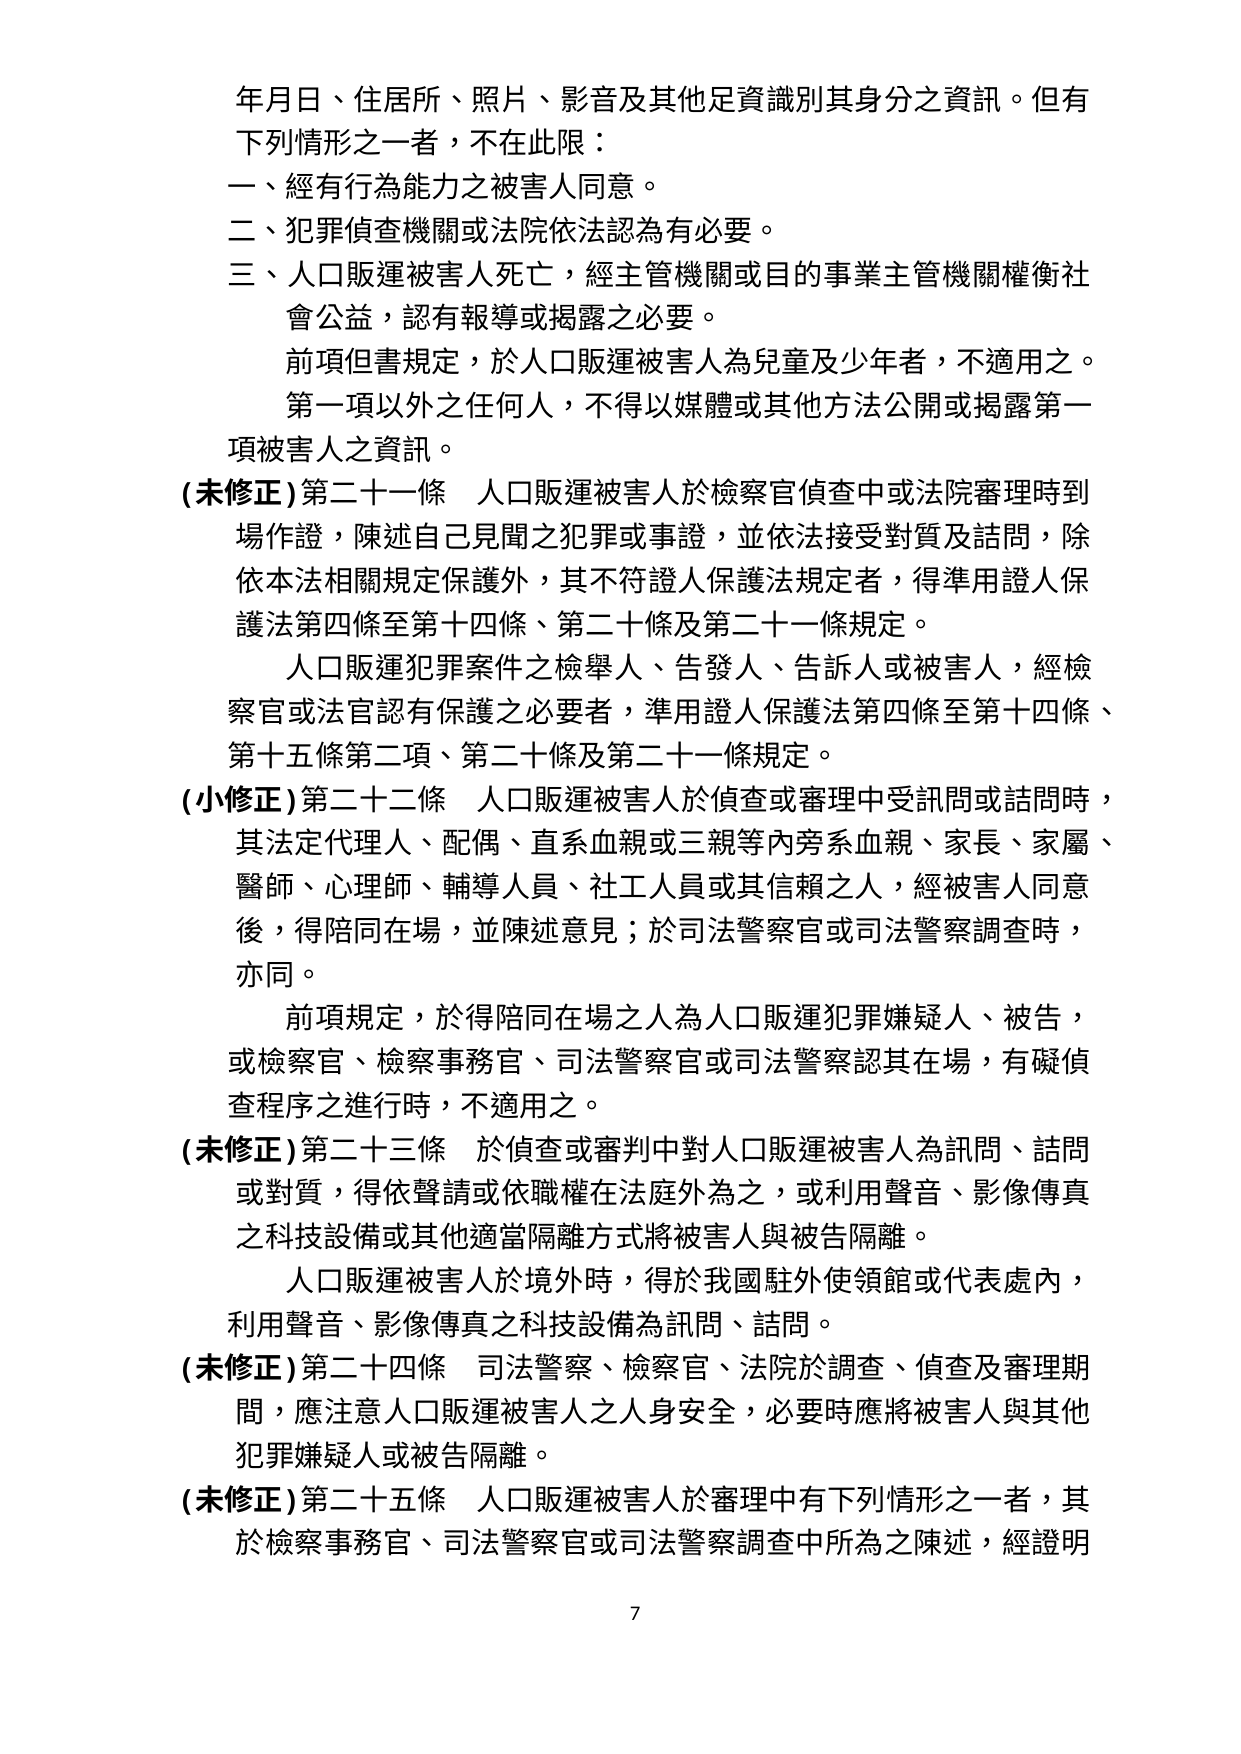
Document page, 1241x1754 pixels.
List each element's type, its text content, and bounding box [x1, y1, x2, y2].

text 一、經有行為能力之被害人同意。 [227, 162, 1092, 206]
text (未修正)第二十三條 於偵查或審判中對人口販運被害人為訊問、詰問或對質，得依聲請或依職權在法庭外為之，或利用聲音、影像傳真之科技設備或其他適當隔離方式將被害人與被告隔離。 [177, 1125, 1092, 1256]
text 二、犯罪偵查機關或法院依法認為有必要。 [227, 206, 1092, 250]
text 人口販運被害人於境外時，得於我國駐外使領館或代表處內，利用聲音、影像傳真之科技設備為訊問、詰問。 [227, 1256, 1092, 1344]
text 人口販運犯罪案件之檢舉人、告發人、告訴人或被害人，經檢察官或法官認有保護之必要者，準用證人保護法第四條至第十四條、第十五條第二項、第二十條及第二十一條規定。 [227, 644, 1092, 775]
text (未修正)第二十四條 司法警察、檢察官、法院於調查、偵查及審理期間，應注意人口販運被害人之人身安全，必要時應將被害人與其他犯罪嫌疑人或被告隔離。 [177, 1344, 1092, 1475]
text 年月日、住居所、照片、影音及其他足資識別其身分之資訊。但有下列情形之一者，不在此限： [177, 75, 1092, 162]
text (未修正)第二十一條 人口販運被害人於檢察官偵查中或法院審理時到場作證，陳述自己見聞之犯罪或事證，並依法接受對質及詰問，除依本法相關規定保護外，其不符證人保護法規定者，得準用證人保護法第四條至第十四條、第二十條及第二十一條規定。 [177, 469, 1092, 644]
text (小修正)第二十二條 人口販運被害人於偵查或審理中受訊問或詰問時，其法定代理人、配偶、直系血親或三親等內旁系血親、家長、家屬、醫師、心理師、輔導人員、社工人員或其信賴之人，經被害人同意後，得陪同在場，並陳述意見；於司法警察官或司法警察調查時，亦同。 [177, 775, 1092, 994]
text 前項規定，於得陪同在場之人為人口販運犯罪嫌疑人、被告，或檢察官、檢察事務官、司法警察官或司法警察認其在場，有礙偵查程序之進行時，不適用之。 [227, 994, 1092, 1125]
text 三、人口販運被害人死亡，經主管機關或目的事業主管機關權衡社會公益，認有報導或揭露之必要。 [227, 250, 1092, 337]
text 前項但書規定，於人口販運被害人為兒童及少年者，不適用之。 [227, 337, 1092, 381]
text 第一項以外之任何人，不得以媒體或其他方法公開或揭露第一項被害人之資訊。 [227, 381, 1092, 469]
text (未修正)第二十五條 人口販運被害人於審理中有下列情形之一者，其於檢察事務官、司法警察官或司法警察調查中所為之陳述，經證明 [177, 1475, 1092, 1562]
